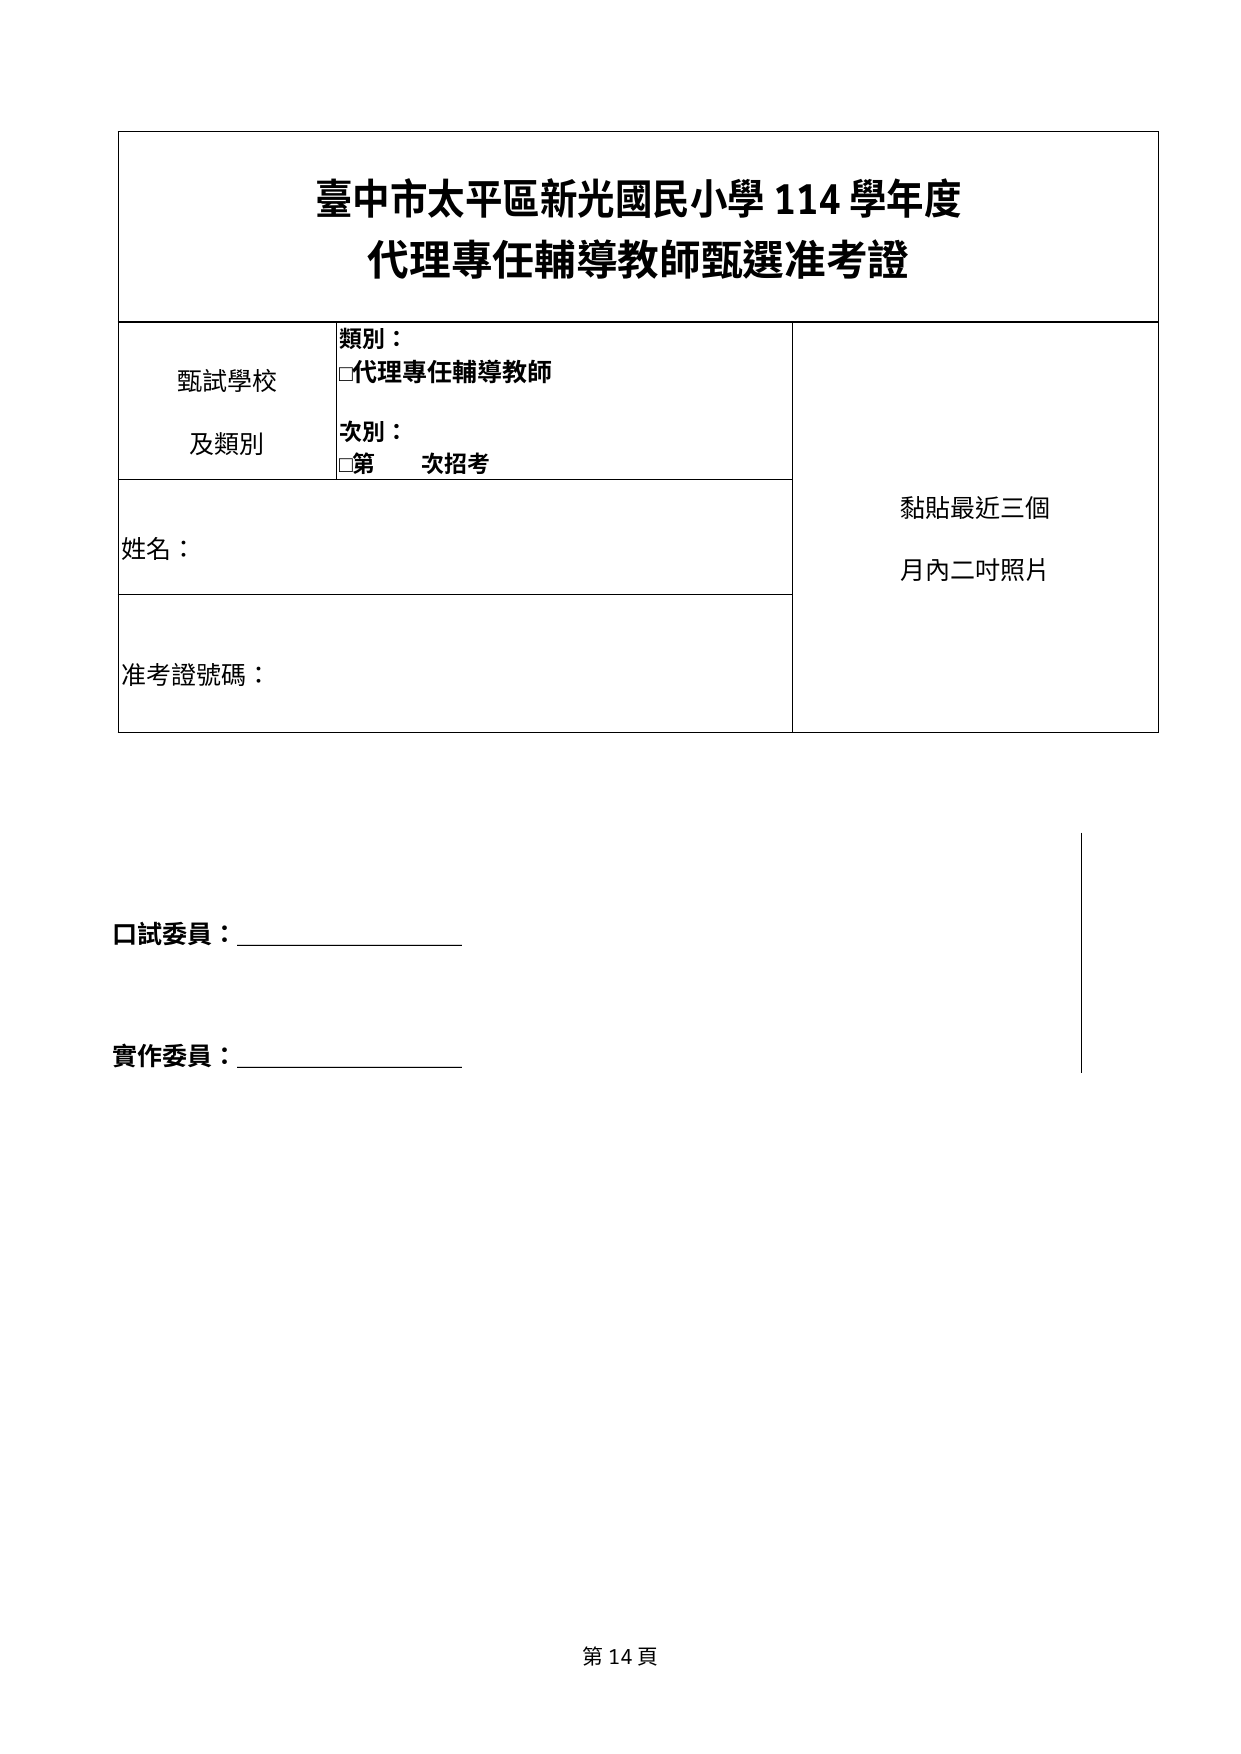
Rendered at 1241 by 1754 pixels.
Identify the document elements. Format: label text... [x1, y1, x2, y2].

table_cell 甄試學校 及類別 [119, 323, 336, 479]
table_header 臺中市太平區新光國民小學114學年度 代理專任輔導教師甄選准考證 [119, 132, 1158, 321]
table_cell 姓名： [119, 480, 792, 594]
text 口試委員：＿＿＿＿＿＿＿＿＿ [112, 914, 1081, 950]
table_cell 黏貼最近三個 月內二吋照片 [793, 323, 1158, 732]
table_cell 類別： □代理專任輔導教師 次別： □第 次招考 [337, 323, 792, 479]
table_cell 准考證號碼： [119, 595, 792, 732]
table_header [46, 175, 96, 601]
text 實作委員：＿＿＿＿＿＿＿＿＿ [112, 1037, 1081, 1073]
